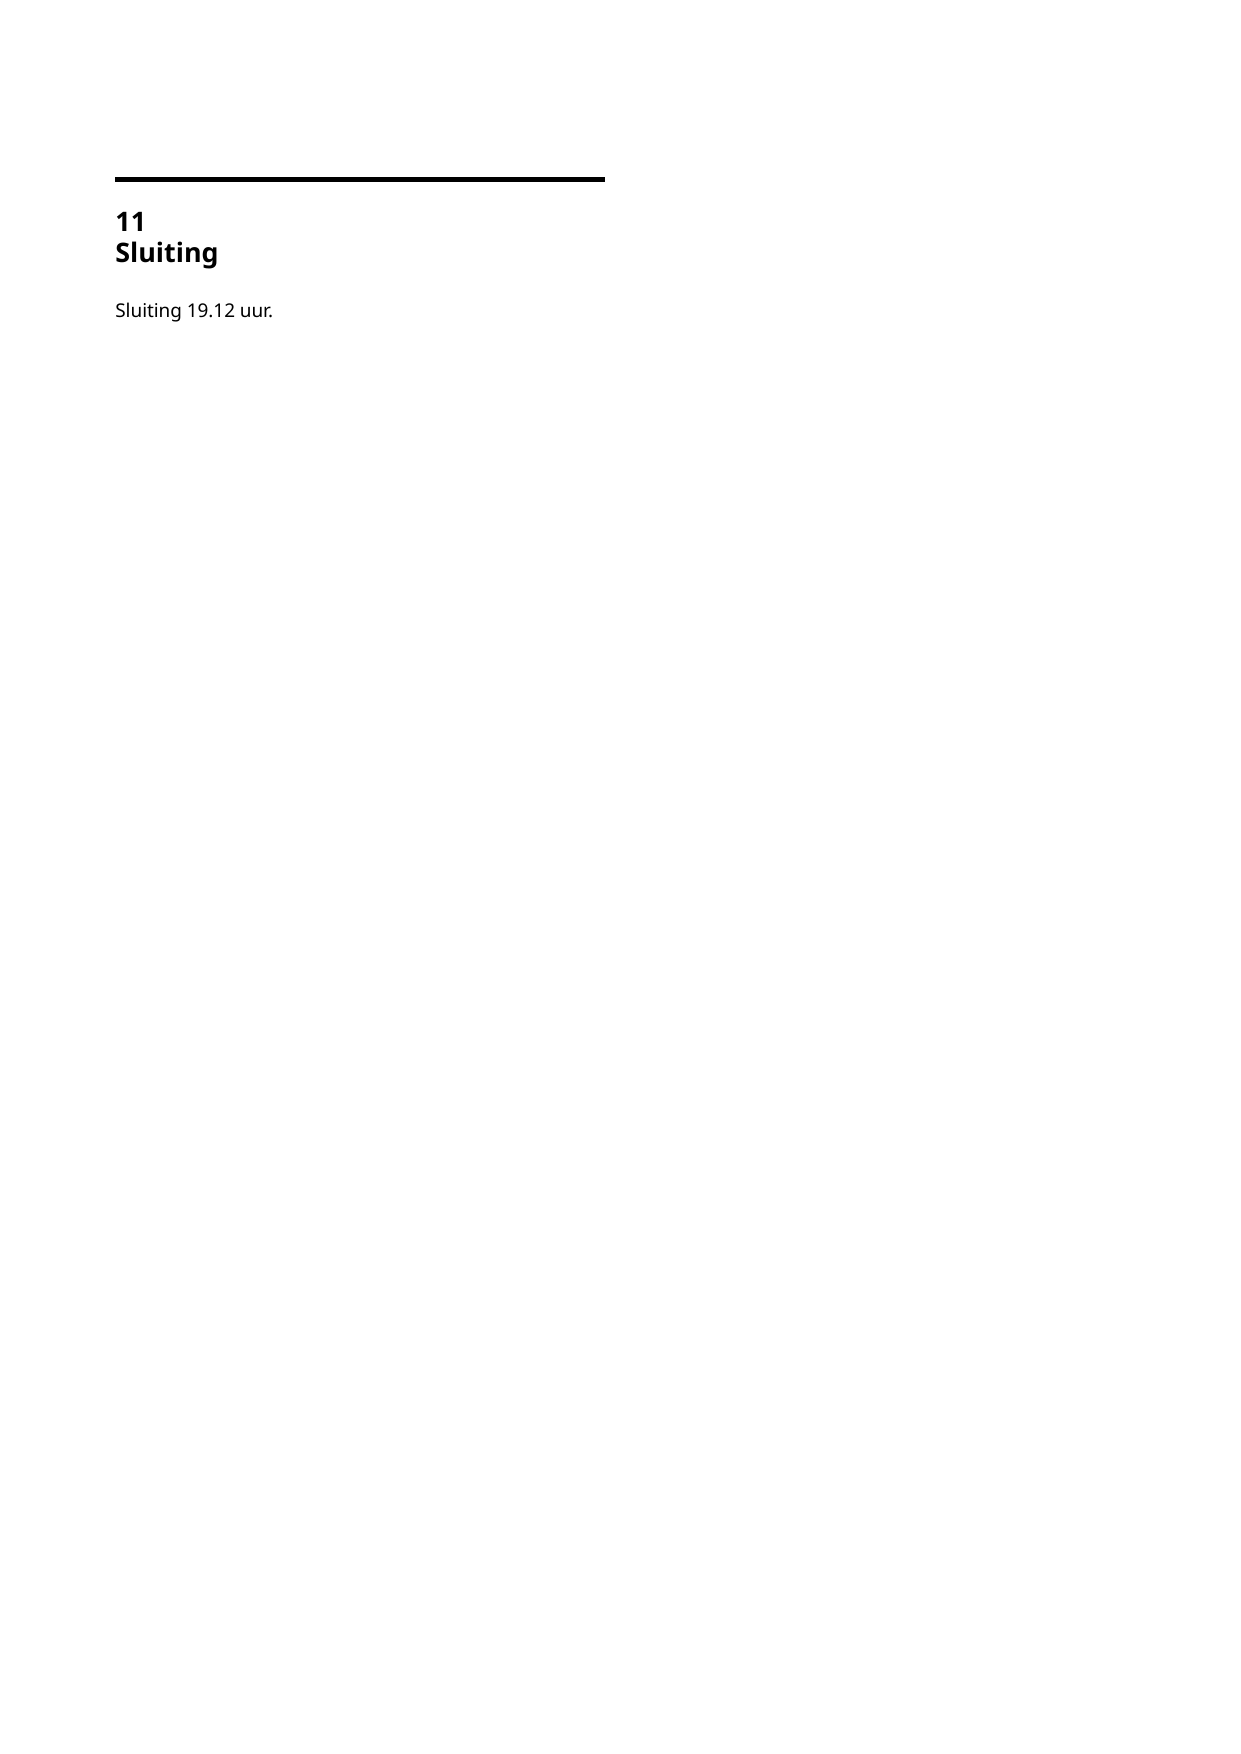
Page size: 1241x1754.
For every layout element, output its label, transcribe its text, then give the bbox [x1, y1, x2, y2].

text 11 [115, 203, 605, 239]
text Sluiting 19.12 uur. [115, 302, 605, 322]
text Sluiting [115, 239, 605, 283]
